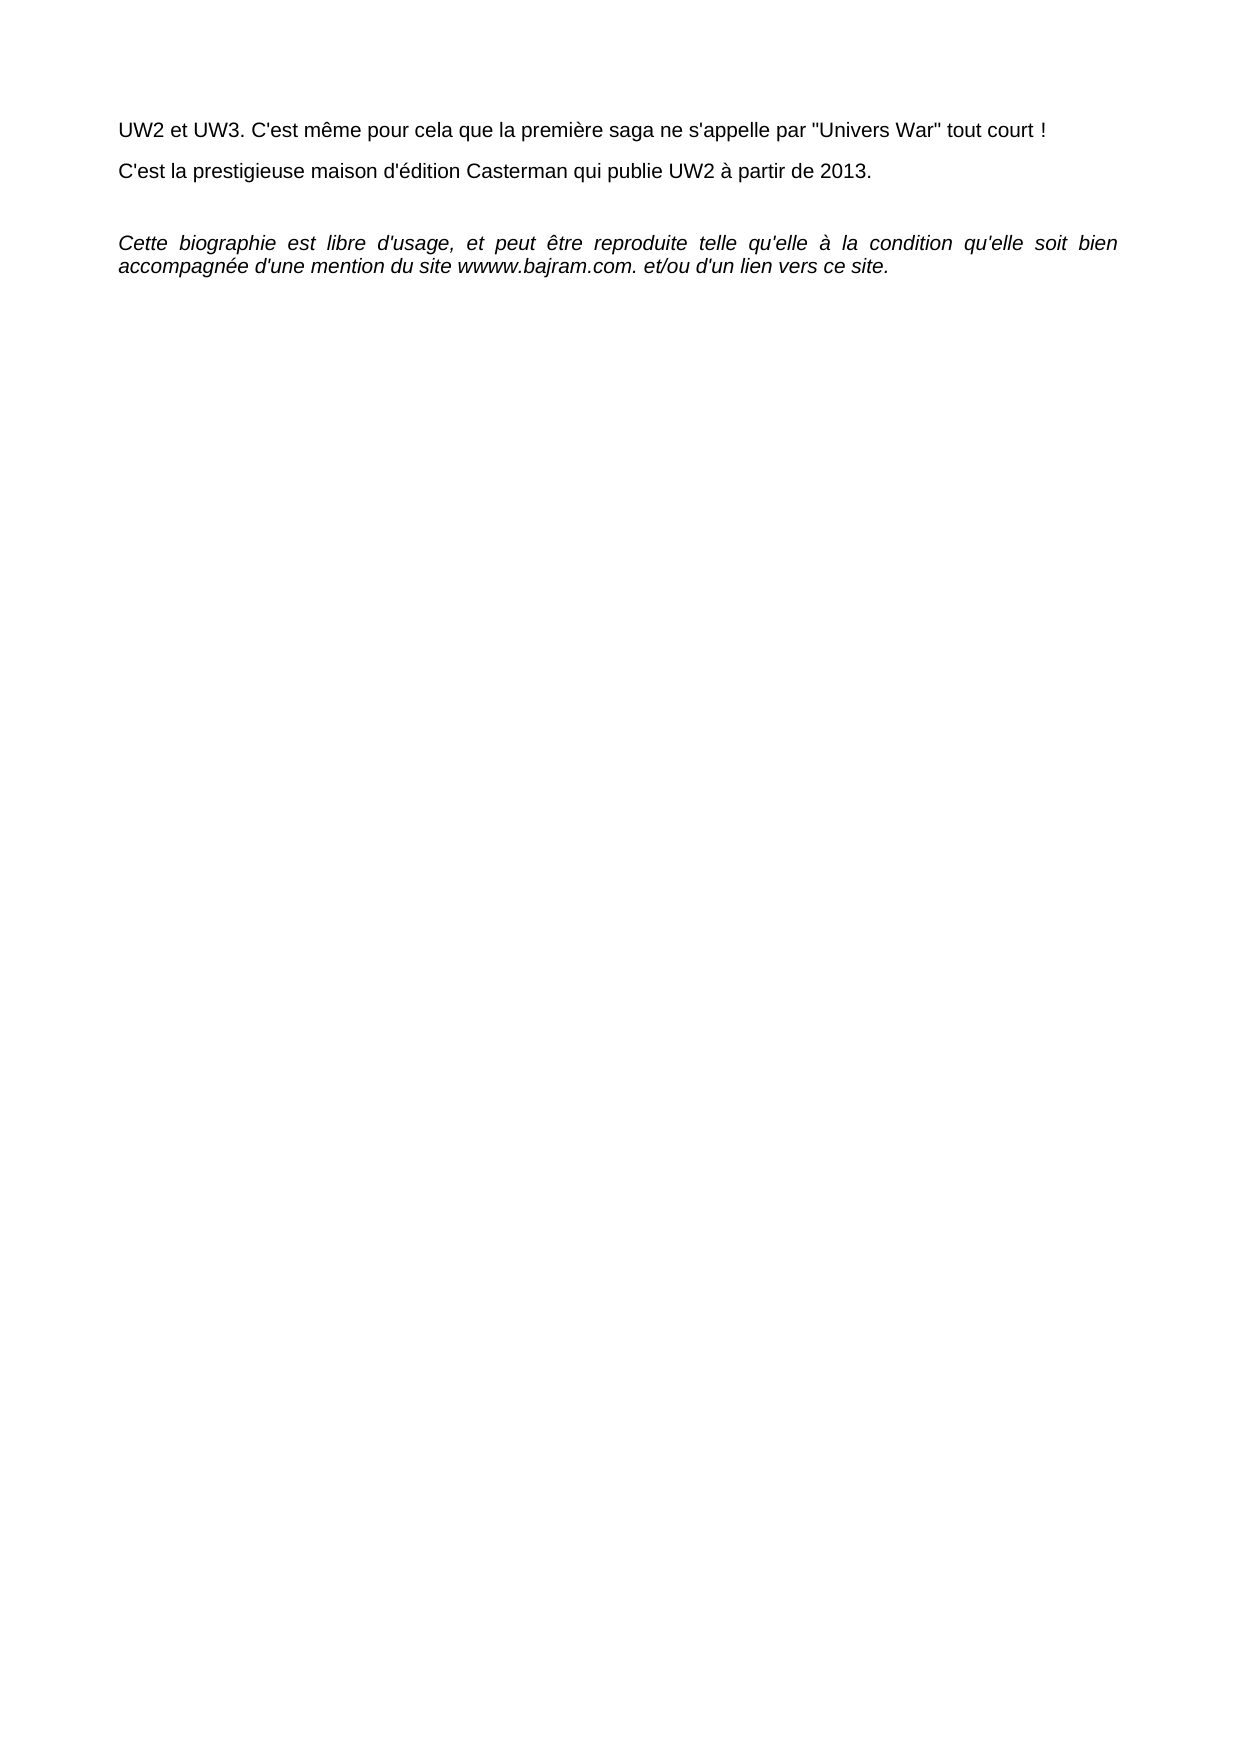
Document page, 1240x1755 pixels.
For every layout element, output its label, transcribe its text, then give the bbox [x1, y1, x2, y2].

text UW2 et UW3. C'est même pour cela que la première saga ne s'appelle par "Univers War" tout court ! [118, 118, 1121, 142]
text Cette biographie est libre d'usage, et peut être reproduite telle qu'elle à la condition qu'elle soit bien accompagnée d'une mention du site wwww.bajram.com. et/ou d'un lien vers ce site. [118, 230, 1121, 278]
text C'est la prestigieuse maison d'édition Casterman qui publie UW2 à partir de 2013. [118, 159, 1121, 183]
